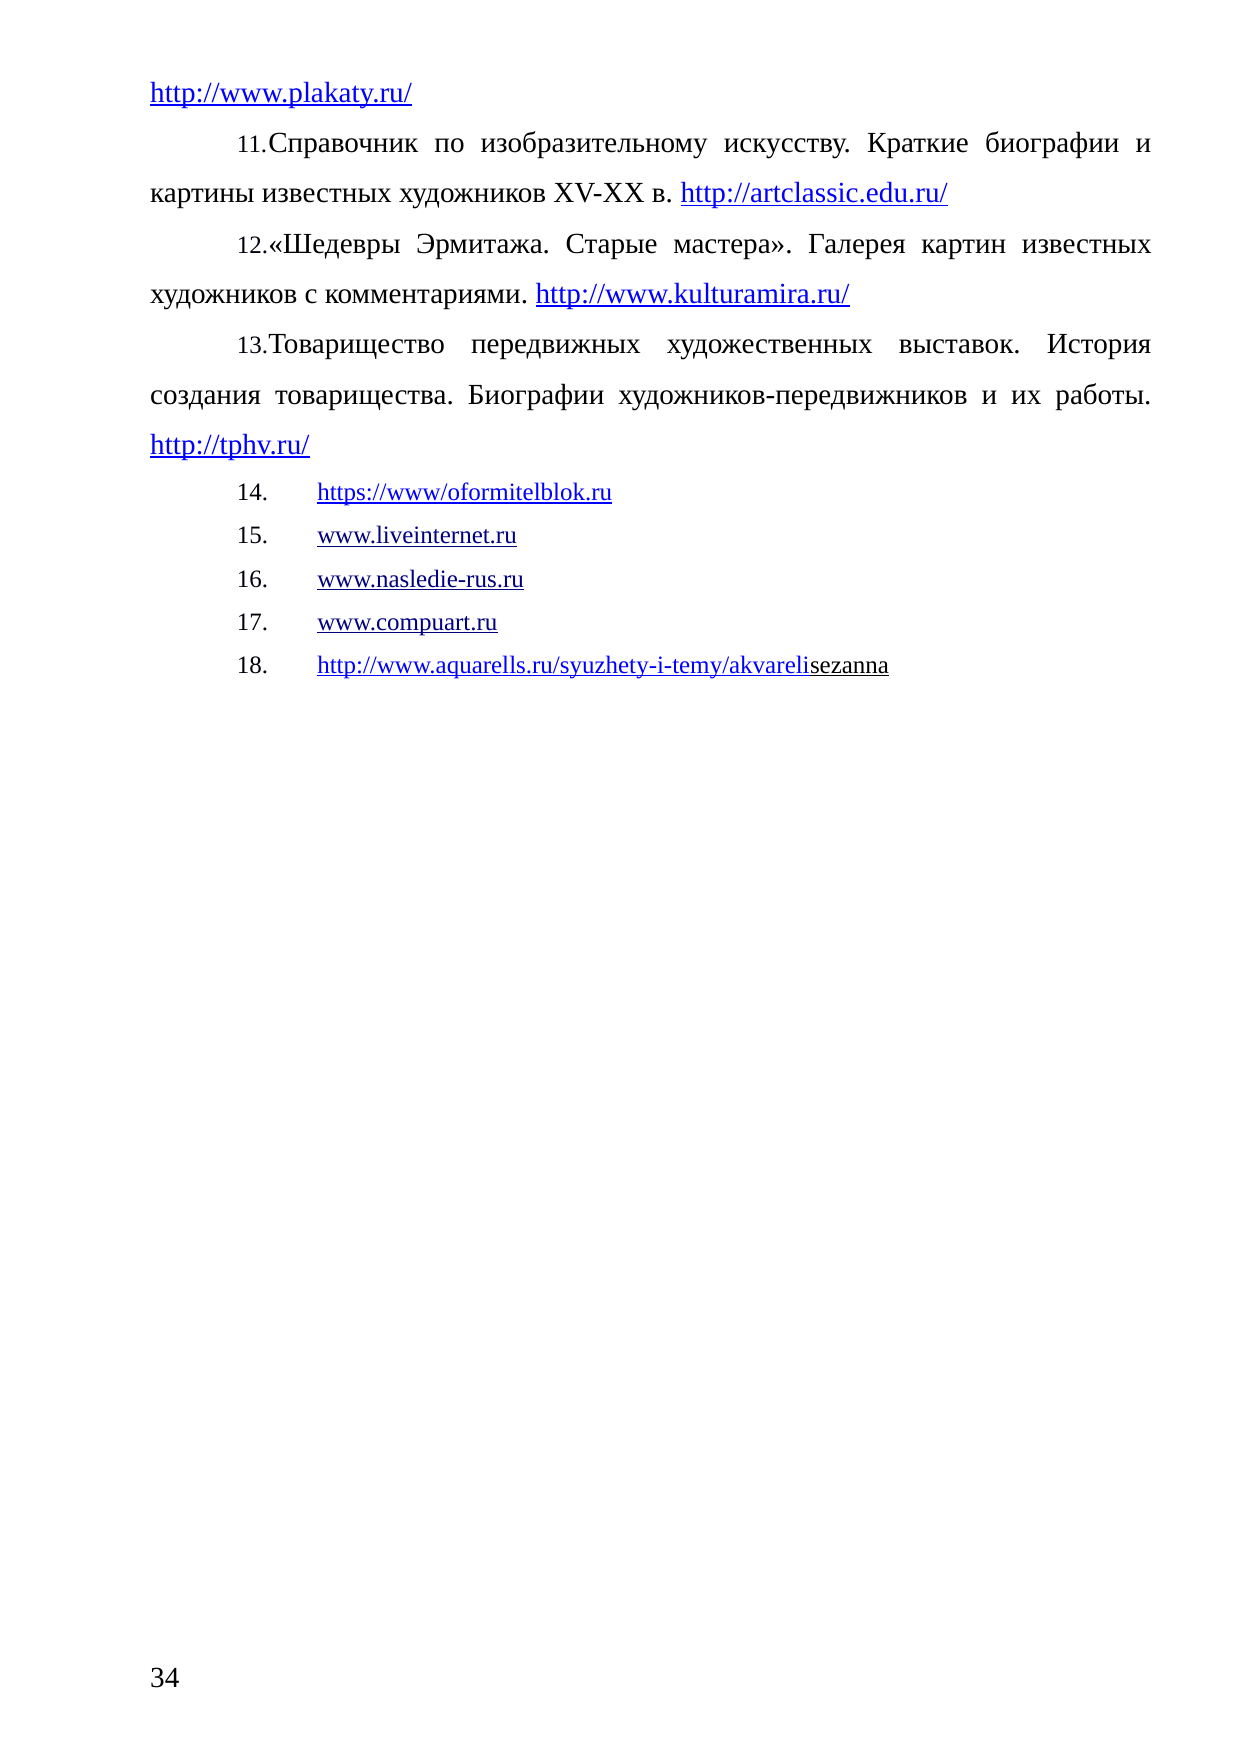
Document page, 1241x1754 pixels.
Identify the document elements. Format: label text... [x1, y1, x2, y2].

list http://www.aquarells.ru/syuzhety-i-temy/akvarelisezanna [150, 650, 1152, 679]
list https://www/oformitelblok.ru [150, 477, 1152, 506]
list www.liveinternet.ru [150, 521, 1152, 549]
list «Шедевры Эрмитажа. Старые мастера». Галерея картин известных художников с комментариями. http://www.kulturamira.ru/ [150, 226, 1152, 310]
list www.compuart.ru [150, 607, 1152, 636]
list Справочник по изобразительному искусству. Краткие биографии и картины известных художников XV-XX в. http://artclassic.edu.ru/ [150, 125, 1152, 209]
list www.nasledie-rus.ru [150, 564, 1152, 592]
list Товарищество передвижных художественных выставок. История создания товарищества. Биографии художников-передвижников и их работы. http://tphv.ru/ [150, 327, 1152, 461]
list http://www.plakaty.ru/ [150, 75, 1152, 108]
